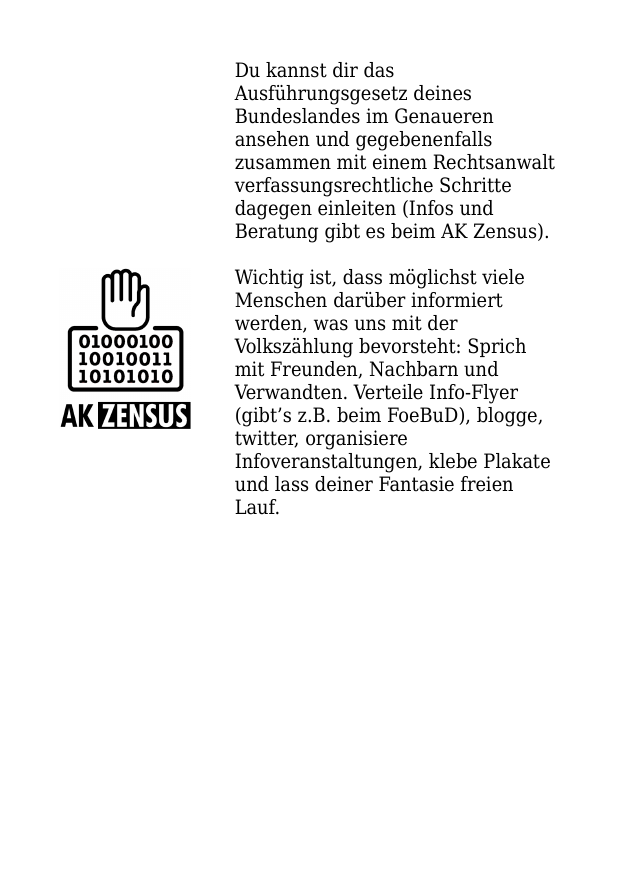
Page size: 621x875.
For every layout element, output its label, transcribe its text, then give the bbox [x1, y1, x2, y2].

text Du kannst dir das Ausführungsgesetz deines Bundeslandes im Genaueren ansehen und gegebenenfalls zusammen mit einem Rechtsanwalt verfassungsrechtliche Schritte dagegen einleiten (Infos und Beratung gibt es beim AK Zensus). [234, 59, 561, 243]
picture [59, 268, 192, 429]
text Wichtig ist, dass möglichst viele Menschen darüber informiert werden, was uns mit der Volkszählung bevorsteht: Sprich mit Freunden, Nachbarn und Verwandten. Verteile Info-Flyer (gibt’s z.B. beim FoeBuD), blogge, twitter, organisiere Infoveranstaltungen, klebe Plakate und lass deiner Fantasie freien Lauf. [234, 266, 561, 519]
